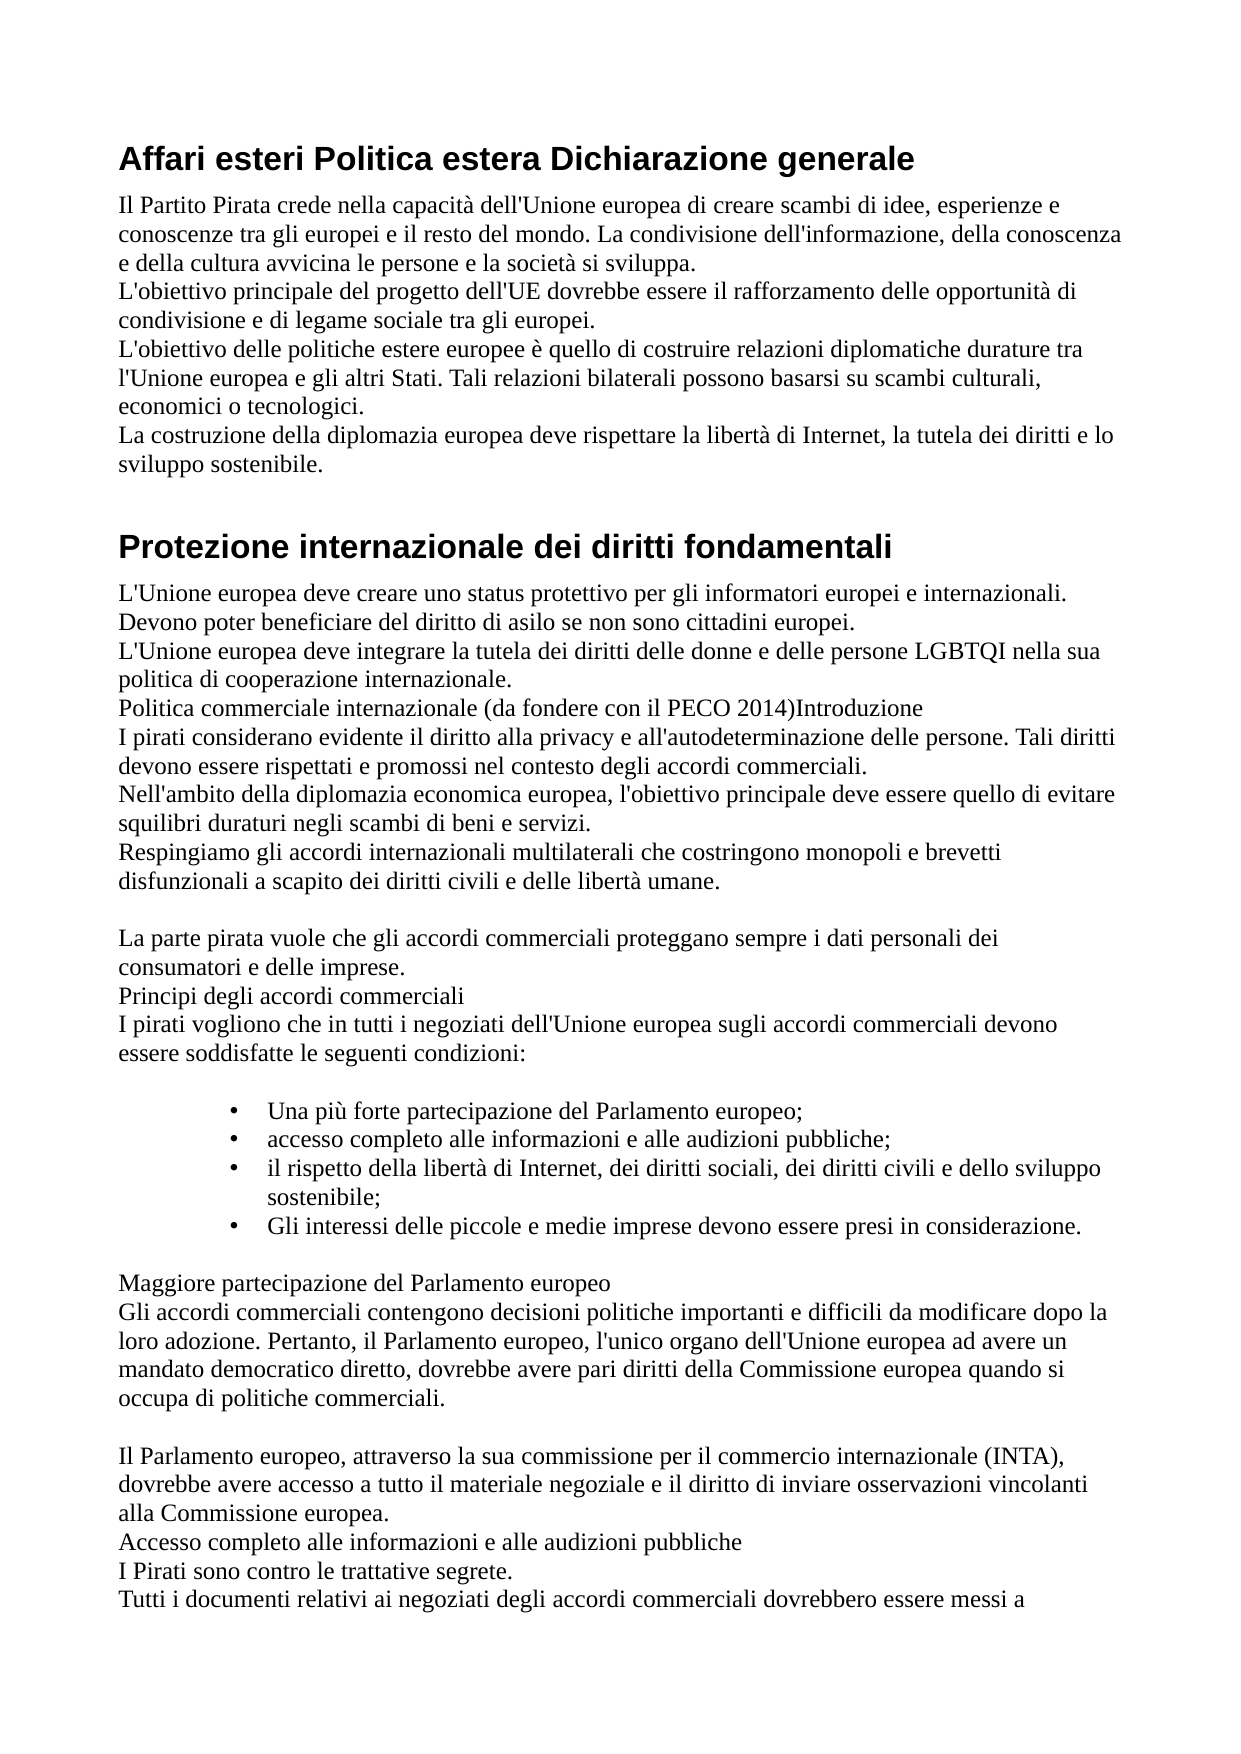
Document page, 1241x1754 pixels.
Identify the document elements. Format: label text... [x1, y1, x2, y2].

text I pirati considerano evidente il diritto alla privacy e all'autodeterminazione delle persone. Tali diritti devono essere rispettati e promossi nel contesto degli accordi commerciali. [118, 722, 1122, 779]
text La costruzione della diplomazia europea deve rispettare la libertà di Internet, la tutela dei diritti e lo sviluppo sostenibile. [118, 420, 1122, 478]
list Una più forte partecipazione del Parlamento europeo; [229, 1096, 1122, 1124]
text I Pirati sono contro le trattative segrete. [118, 1556, 1122, 1584]
list il rispetto della libertà di Internet, dei diritti sociali, dei diritti civili e dello sviluppo sostenibile; [229, 1153, 1122, 1211]
text L'obiettivo principale del progetto dell'UE dovrebbe essere il rafforzamento delle opportunità di condivisione e di legame sociale tra gli europei. [118, 276, 1122, 334]
list accesso completo alle informazioni e alle audizioni pubbliche; [229, 1124, 1122, 1153]
list Gli interessi delle piccole e medie imprese devono essere presi in considerazione. [229, 1211, 1122, 1239]
text Il Partito Pirata crede nella capacità dell'Unione europea di creare scambi di idee, esperienze e conoscenze tra gli europei e il resto del mondo. La condivisione dell'informazione, della conoscenza e della cultura avvicina le persone e la società si sviluppa. [118, 190, 1122, 276]
text La parte pirata vuole che gli accordi commerciali proteggano sempre i dati personali dei consumatori e delle imprese. [118, 923, 1122, 981]
subtitle Affari esteri Politica estera Dichiarazione generale [118, 139, 1122, 178]
text Accesso completo alle informazioni e alle audizioni pubbliche [118, 1527, 1122, 1556]
text Maggiore partecipazione del Parlamento europeo [118, 1268, 1122, 1297]
text I pirati vogliono che in tutti i negoziati dell'Unione europea sugli accordi commerciali devono essere soddisfatte le seguenti condizioni: [118, 1009, 1122, 1067]
text Politica commerciale internazionale (da fondere con il PECO 2014)Introduzione [118, 693, 1122, 722]
text Nell'ambito della diplomazia economica europea, l'obiettivo principale deve essere quello di evitare squilibri duraturi negli scambi di beni e servizi. [118, 779, 1122, 837]
text Gli accordi commerciali contengono decisioni politiche importanti e difficili da modificare dopo la loro adozione. Pertanto, il Parlamento europeo, l'unico organo dell'Unione europea ad avere un mandato democratico diretto, dovrebbe avere pari diritti della Commissione europea quando si occupa di politiche commerciali. [118, 1297, 1122, 1412]
text Il Parlamento europeo, attraverso la sua commissione per il commercio internazionale (INTA), dovrebbe avere accesso a tutto il materiale negoziale e il diritto di inviare osservazioni vincolanti alla Commissione europea. [118, 1441, 1122, 1527]
text L'Unione europea deve creare uno status protettivo per gli informatori europei e internazionali. Devono poter beneficiare del diritto di asilo se non sono cittadini europei. [118, 578, 1122, 636]
subtitle Protezione internazionale dei diritti fondamentali [118, 527, 1122, 566]
text Principi degli accordi commerciali [118, 981, 1122, 1009]
text Respingiamo gli accordi internazionali multilaterali che costringono monopoli e brevetti disfunzionali a scapito dei diritti civili e delle libertà umane. [118, 837, 1122, 894]
text L'Unione europea deve integrare la tutela dei diritti delle donne e delle persone LGBTQI nella sua politica di cooperazione internazionale. [118, 636, 1122, 693]
text Tutti i documenti relativi ai negoziati degli accordi commerciali dovrebbero essere messi a [118, 1584, 1122, 1613]
text L'obiettivo delle politiche estere europee è quello di costruire relazioni diplomatiche durature tra l'Unione europea e gli altri Stati. Tali relazioni bilaterali possono basarsi su scambi culturali, economici o tecnologici. [118, 334, 1122, 420]
